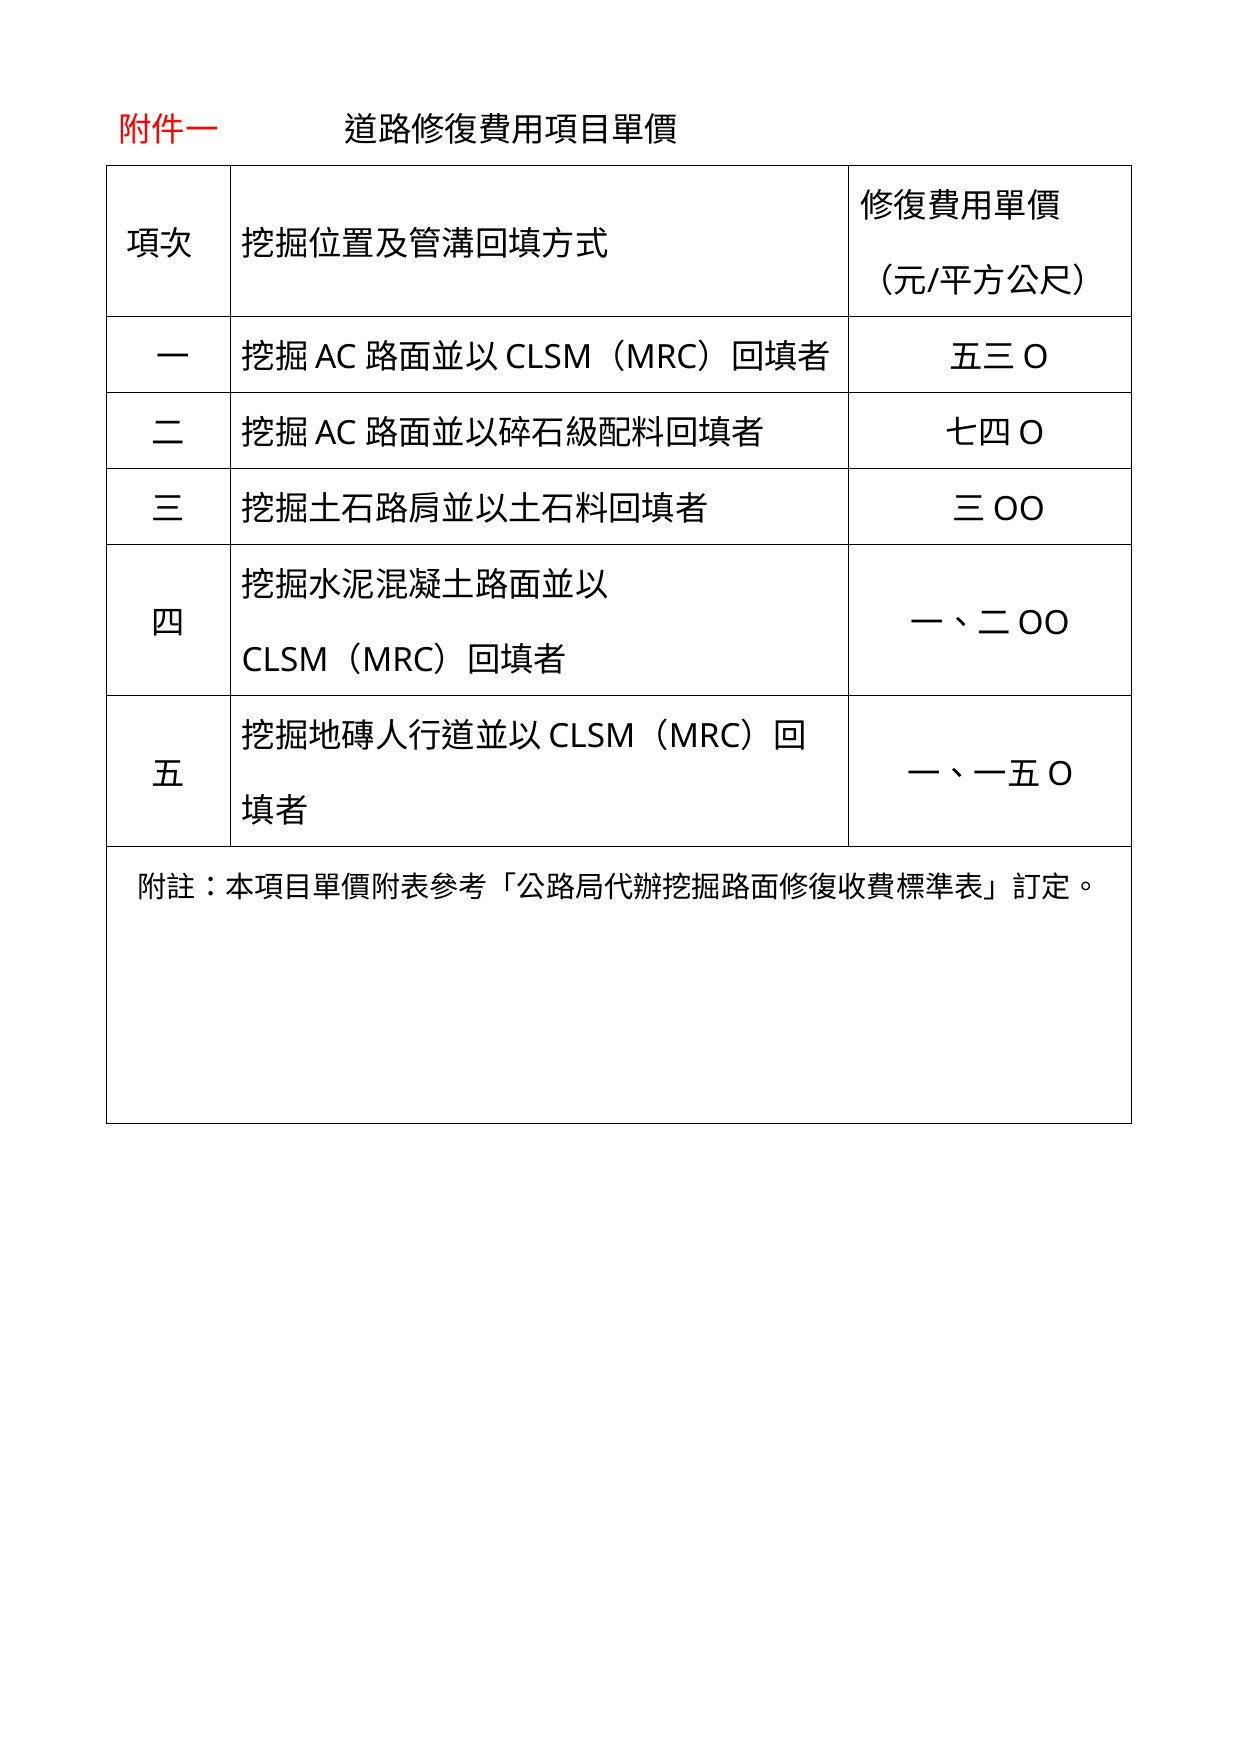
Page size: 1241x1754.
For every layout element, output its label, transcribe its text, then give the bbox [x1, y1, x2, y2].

table_cell 挖掘AC 路面並以CLSM（MRC）回填者 [231, 317, 848, 392]
table_header 挖掘位置及管溝回填方式 [231, 166, 848, 316]
table_cell 挖掘地磚人行道並以CLSM（MRC）回填者 [231, 696, 848, 846]
table_cell 三OO [849, 469, 1131, 544]
table_cell 挖掘土石路肩並以土石料回填者 [231, 469, 848, 544]
table_cell 挖掘AC 路面並以碎石級配料回填者 [231, 393, 848, 468]
text 附件一 道路修復費用項目單價 [118, 89, 1122, 164]
table_cell 五 [107, 696, 230, 846]
table_cell 附註：本項目單價附表參考「公路局代辦挖掘路面修復收費標準表」訂定。 [107, 847, 1131, 1123]
table_cell 一、一五O [849, 696, 1131, 846]
table_cell 一、二OO [849, 545, 1131, 695]
table_cell 四 [107, 545, 230, 695]
table_cell 一 [107, 317, 230, 392]
table_cell 五三O [849, 317, 1131, 392]
table_cell 二 [107, 393, 230, 468]
table_header 項次 [107, 166, 230, 316]
table_cell 三 [107, 469, 230, 544]
table_cell 七四O [849, 393, 1131, 468]
table_cell 挖掘水泥混凝土路面並以CLSM（MRC）回填者 [231, 545, 848, 695]
table_header 修復費用單價（元/平方公尺） [849, 166, 1131, 316]
